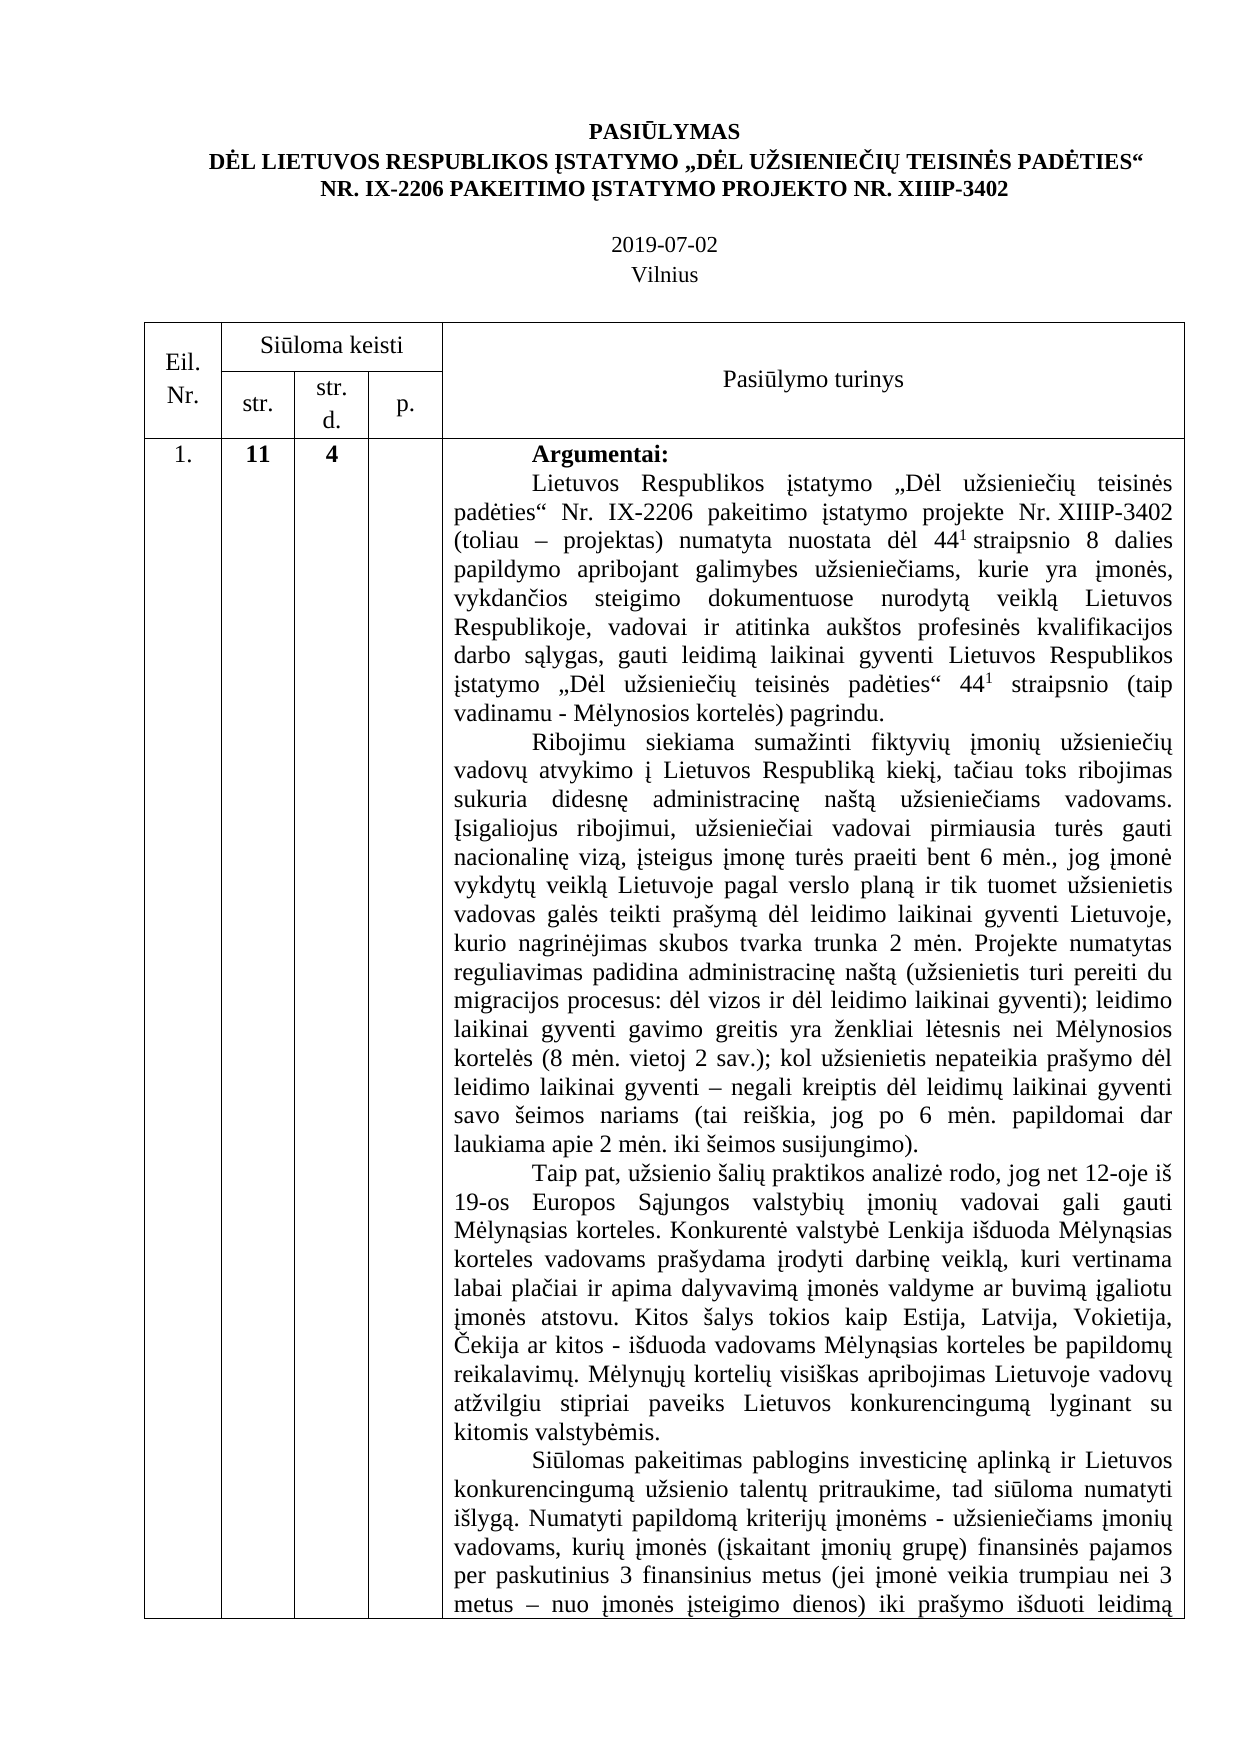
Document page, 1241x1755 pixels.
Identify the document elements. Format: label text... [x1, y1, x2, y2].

table_header Siūloma keisti [222, 323, 442, 371]
text PASIŪLYMAS [148, 118, 1181, 144]
table_cell p. [369, 372, 442, 438]
table_cell 4 [295, 439, 368, 1618]
text 2019-07-02 [148, 231, 1181, 258]
table_header Eil. Nr. [145, 323, 221, 438]
table_cell 1. [145, 439, 221, 1618]
table_cell str. d. [295, 372, 368, 438]
text DĖL LIETUVOS RESPUBLIKOS ĮSTATYMO „DĖL UŽSIENIEČIŲ TEISINĖS PADĖTIES“ NR. IX-2206 PAKEITIMO ĮSTATYMO PROJEKTO NR. XIIIP-3402 [148, 148, 1181, 201]
table_cell Argumentai: Lietuvos Respublikos įstatymo „Dėl užsieniečių teisinės padėties“ Nr. IX-2206 pakeitimo įstatymo projekte Nr. XIIIP-3402 (toliau – projektas) numatyta nuostata dėl 441 straipsnio 8 dalies papildymo apribojant galimybes užsieniečiams, kurie yra įmonės, vykdančios steigimo dokumentuose nurodytą veiklą Lietuvos Respublikoje, vadovai ir atitinka aukštos profesinės kvalifikacijos darbo sąlygas, gauti leidimą laikinai gyventi Lietuvos Respublikos įstatymo „Dėl užsieniečių teisinės padėties“ 441 straipsnio (taip vadinamu - Mėlynosios kortelės) pagrindu. Ribojimu siekiama sumažinti fiktyvių įmonių užsieniečių vadovų atvykimo į Lietuvos Respubliką kiekį, tačiau toks ribojimas sukuria didesnę administracinę naštą užsieniečiams vadovams. Įsigaliojus ribojimui, užsieniečiai vadovai pirmiausia turės gauti nacionalinę vizą, įsteigus įmonę turės praeiti bent 6 mėn., jog įmonė vykdytų veiklą Lietuvoje pagal verslo planą ir tik tuomet užsienietis vadovas galės teikti prašymą dėl leidimo laikinai gyventi Lietuvoje, kurio nagrinėjimas skubos tvarka trunka 2 mėn. Projekte numatytas reguliavimas padidina administracinę naštą (užsienietis turi pereiti du migracijos procesus: dėl vizos ir dėl leidimo laikinai gyventi); leidimo laikinai gyventi gavimo greitis yra ženkliai lėtesnis nei Mėlynosios kortelės (8 mėn. vietoj 2 sav.); kol užsienietis nepateikia prašymo dėl leidimo laikinai gyventi – negali kreiptis dėl leidimų laikinai gyventi savo šeimos nariams (tai reiškia, jog po 6 mėn. papildomai dar laukiama apie 2 mėn. iki šeimos susijungimo). Taip pat, užsienio šalių praktikos analizė rodo, jog net 12-oje iš 19-os Europos Sąjungos valstybių įmonių vadovai gali gauti Mėlynąsias korteles. Konkurentė valstybė Lenkija išduoda Mėlynąsias korteles vadovams prašydama įrodyti darbinę veiklą, kuri vertinama labai plačiai ir apima dalyvavimą įmonės valdyme ar buvimą įgaliotu įmonės atstovu. Kitos šalys tokios kaip Estija, Latvija, Vokietija, Čekija ar kitos - išduoda vadovams Mėlynąsias korteles be papildomų reikalavimų. Mėlynųjų kortelių visiškas apribojimas Lietuvoje vadovų atžvilgiu stipriai paveiks Lietuvos konkurencingumą lyginant su kitomis valstybėmis. Siūlomas pakeitimas pablogins investicinę aplinką ir Lietuvos konkurencingumą užsienio talentų pritraukime, tad siūloma numatyti išlygą. Numatyti papildomą kriterijų įmonėms - užsieniečiams įmonių vadovams, kurių įmonės (įskaitant įmonių grupę) finansinės pajamos per paskutinius 3 finansinius metus (jei įmonė veikia trumpiau nei 3 metus – nuo įmonės įsteigimo dienos) iki prašymo išduoti leidimą [443, 439, 1184, 1618]
text Vilnius [148, 261, 1181, 288]
table_header Pasiūlymo turinys [443, 323, 1184, 438]
table_cell 11 [222, 439, 294, 1618]
table_cell str. [222, 372, 294, 438]
table_cell [369, 439, 442, 1618]
